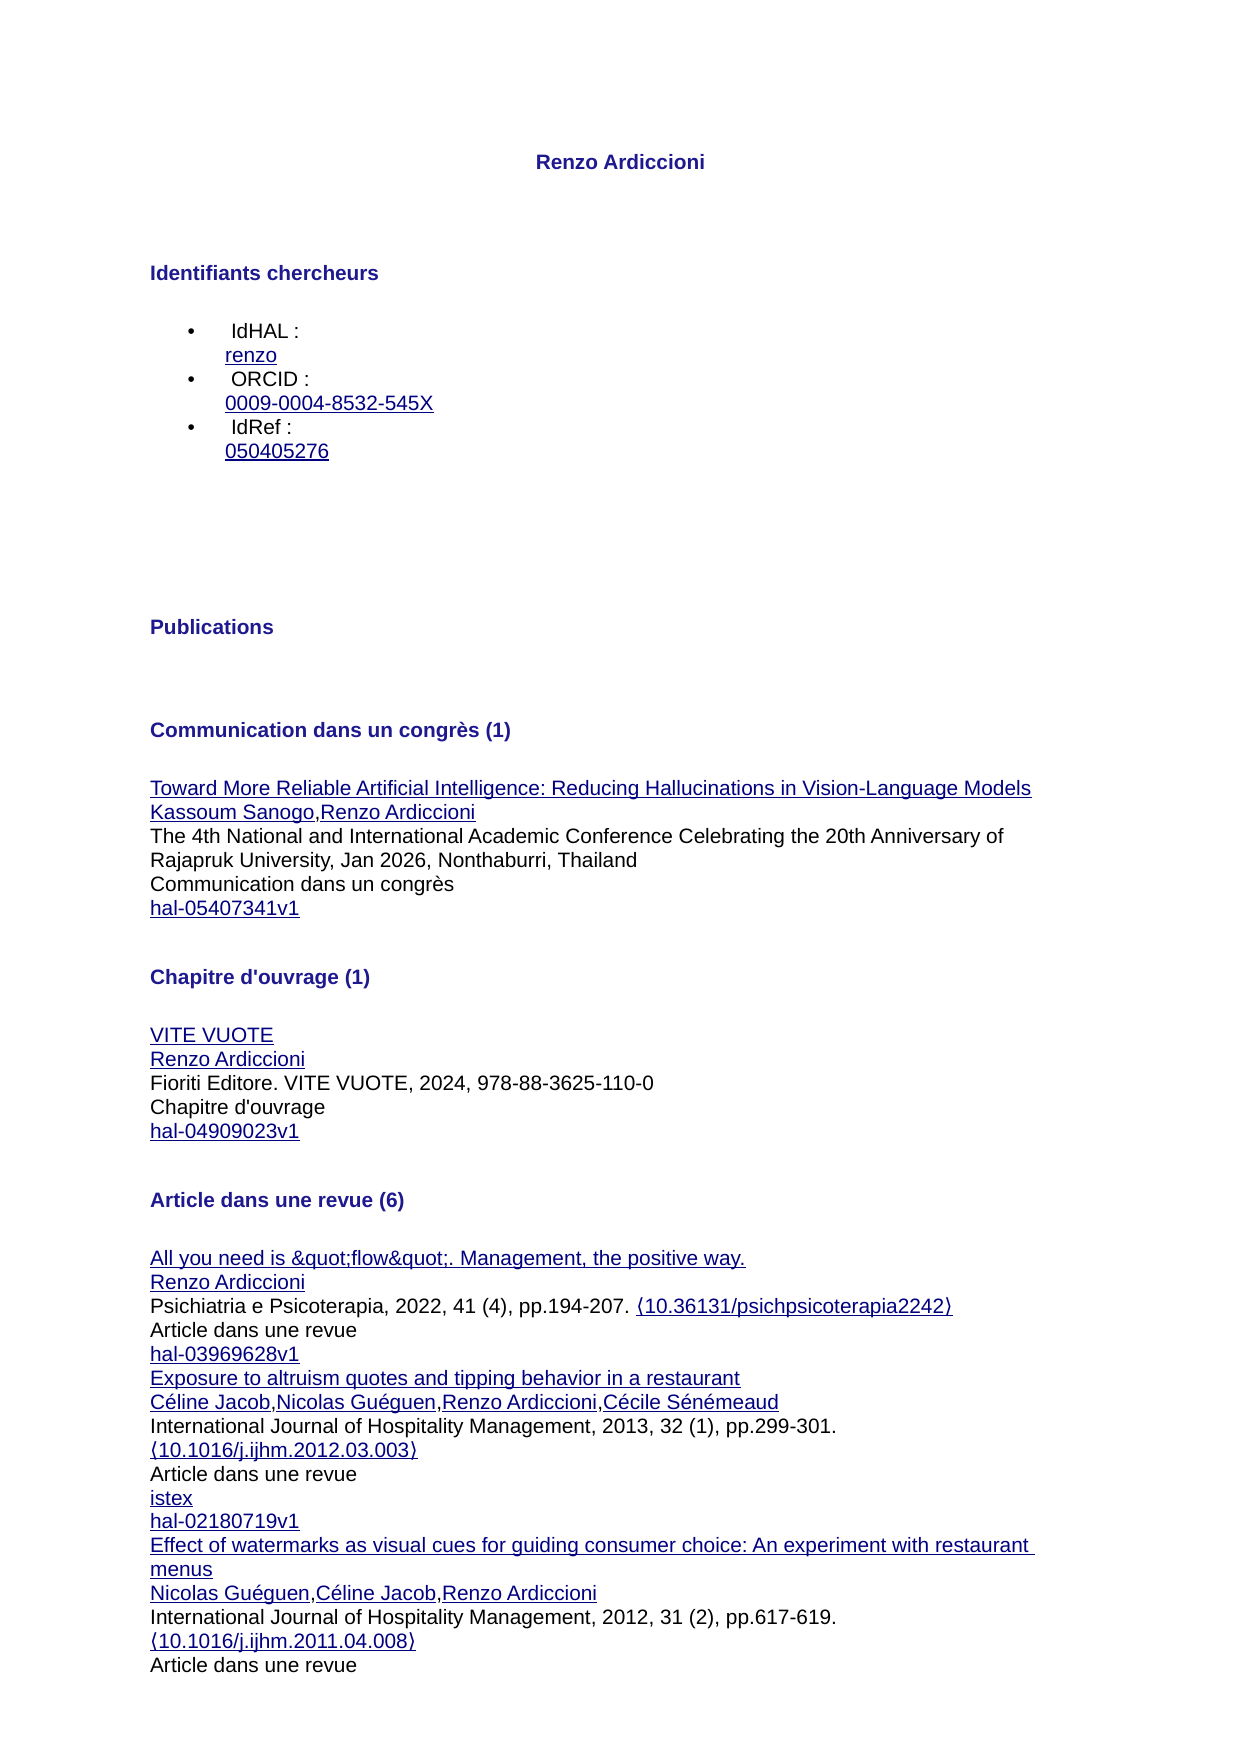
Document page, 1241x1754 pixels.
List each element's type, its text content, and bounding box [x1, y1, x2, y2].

list 0009-0004-8532-545X [187, 391, 1090, 414]
table_cell Effect of watermarks as visual cues for guiding consumer choice: An experiment with restaurant menus Nicolas Guéguen,Céline Jacob,Renzo Ardiccioni International Journal of Hospitality Management, 2012, 31 (2), pp.617-619. ⟨10.1016/j.ijhm.2011.04.008⟩ Article dans une revue [150, 1533, 1090, 1677]
list renzo [187, 343, 1090, 367]
list IdHAL : [187, 319, 1090, 343]
table_header Toward More Reliable Artificial Intelligence: Reducing Hallucinations in Vision-Language Models Kassoum Sanogo,Renzo Ardiccioni The 4th National and International Academic Conference Celebrating the 20th Anniversary of Rajapruk University, Jan 2026, Nonthaburri, Thailand Communication dans un congrès hal-05407341v1 [150, 776, 1090, 920]
table_cell Exposure to altruism quotes and tipping behavior in a restaurant Céline Jacob,Nicolas Guéguen,Renzo Ardiccioni,Cécile Sénémeaud International Journal of Hospitality Management, 2013, 32 (1), pp.299-301. ⟨10.1016/j.ijhm.2012.03.003⟩ Article dans une revue istex hal-02180719v1 [150, 1366, 1090, 1533]
table_header VITE VUOTE Renzo Ardiccioni Fioriti Editore. VITE VUOTE, 2024, 978-88-3625-110-0 Chapitre d'ouvrage hal-04909023v1 [150, 1023, 1090, 1143]
list IdRef : [187, 414, 1090, 438]
list 050405276 [187, 438, 1090, 462]
subtitle Identifiants chercheurs [150, 260, 1090, 284]
subtitle Article dans une revue (6) [150, 1187, 1090, 1211]
subtitle Publications [150, 614, 1090, 638]
table_header All you need is &quot;flow&quot;. Management, the positive way. Renzo Ardiccioni Psichiatria e Psicoterapia, 2022, 41 (4), pp.194-207. ⟨10.36131/psichpsicoterapia2242⟩ Article dans une revue hal-03969628v1 [150, 1246, 1090, 1366]
subtitle Renzo Ardiccioni [150, 150, 1090, 174]
list ORCID : [187, 367, 1090, 391]
subtitle Chapitre d'ouvrage (1) [150, 964, 1090, 988]
subtitle Communication dans un congrès (1) [150, 718, 1090, 742]
